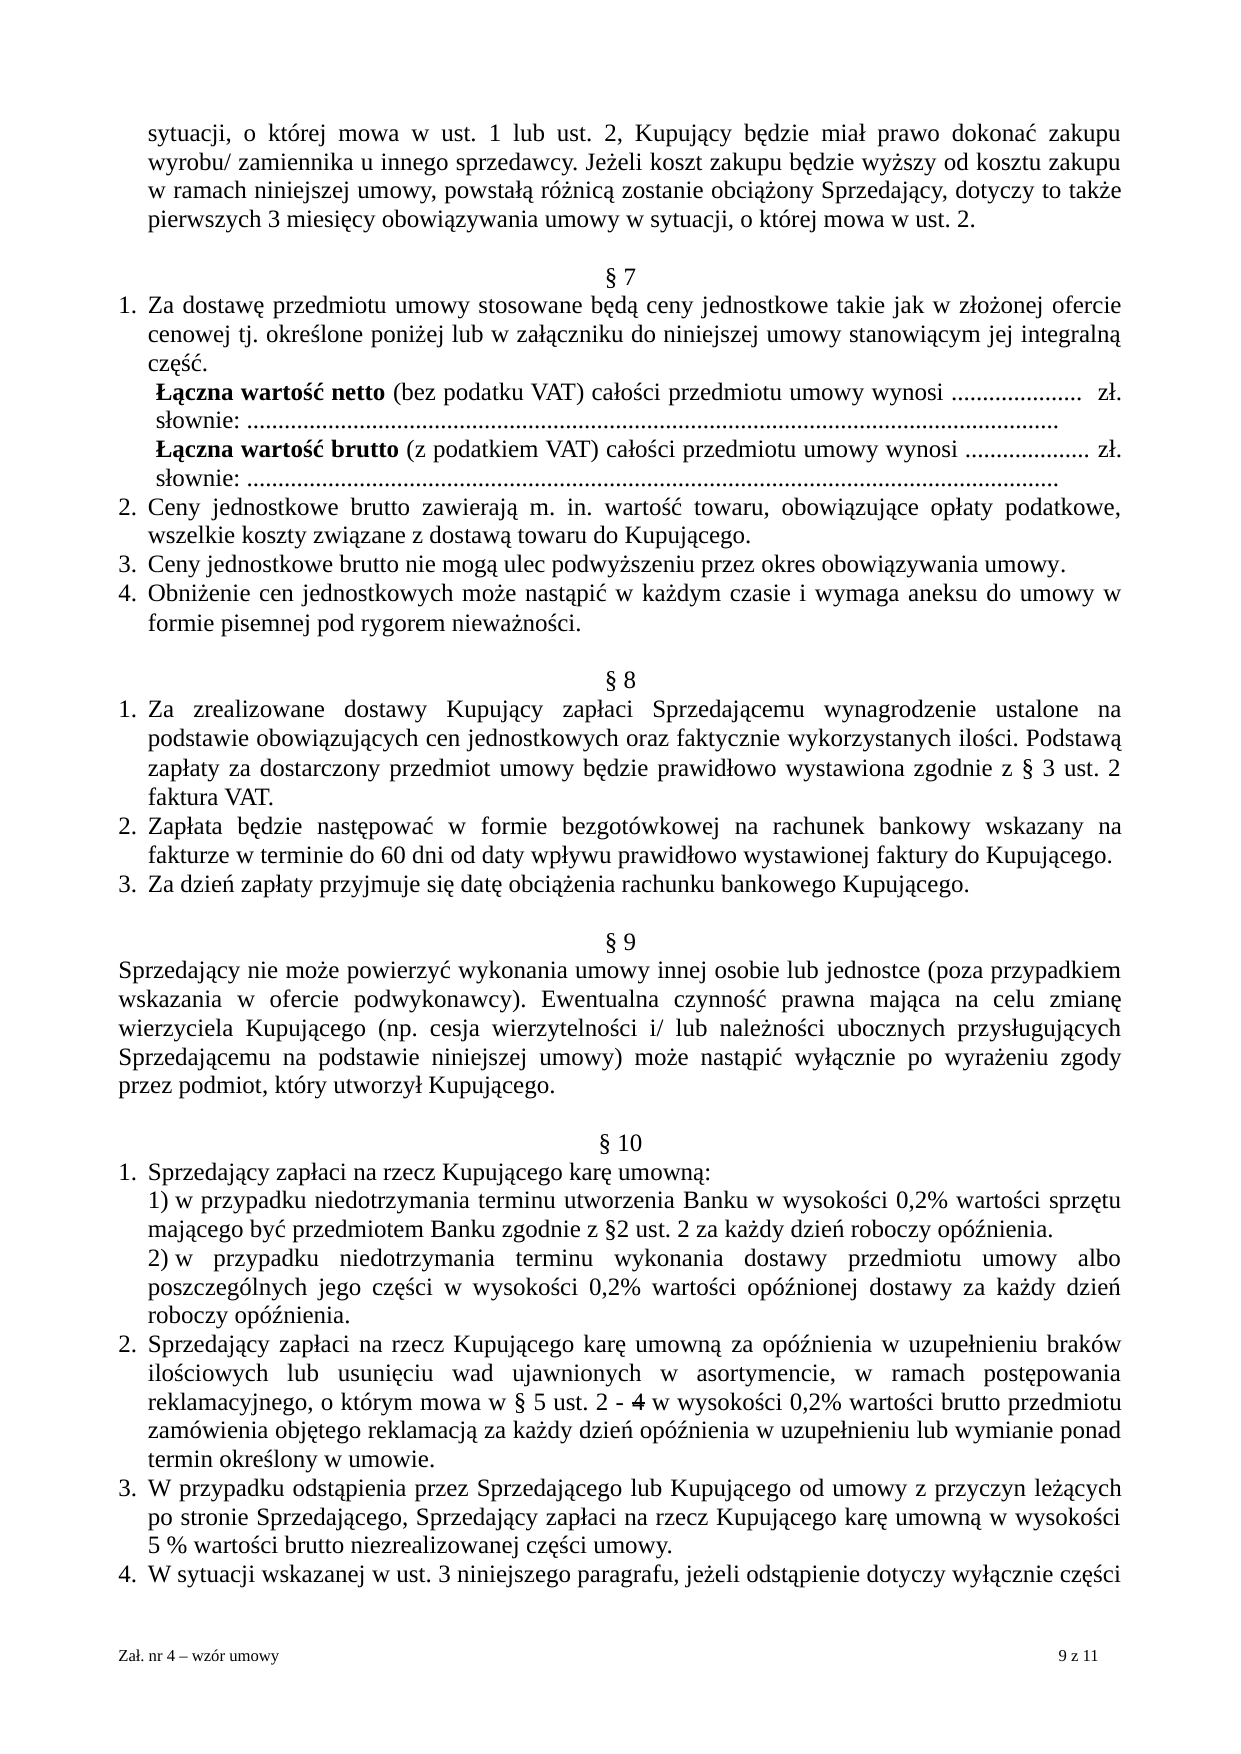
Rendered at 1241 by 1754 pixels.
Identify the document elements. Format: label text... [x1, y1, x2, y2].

list w przypadku niedotrzymania terminu utworzenia Banku w wysokości 0,2% wartości sprzętu mającego być przedmiotem Banku zgodnie z §2 ust. 2 za każdy dzień roboczy opóźnienia. [148, 1186, 1122, 1243]
list Obniżenie cen jednostkowych może nastąpić w każdym czasie i wymaga aneksu do umowy w formie pisemnej pod rygorem nieważności. [118, 578, 1122, 636]
list Ceny jednostkowe brutto nie mogą ulec podwyższeniu przez okres obowiązywania umowy. [118, 549, 1122, 578]
list sytuacji, o której mowa w ust. 1 lub ust. 2, Kupujący będzie miał prawo dokonać zakupu wyrobu/ zamiennika u innego sprzedawcy. Jeżeli koszt zakupu będzie wyższy od kosztu zakupu w ramach niniejszej umowy, powstałą różnicą zostanie obciążony Sprzedający, dotyczy to także pierwszych 3 miesięcy obowiązywania umowy w sytuacji, o której mowa w ust. 2. [118, 118, 1122, 233]
list w przypadku niedotrzymania terminu wykonania dostawy przedmiotu umowy albo poszczególnych jego części w wysokości 0,2% wartości opóźnionej dostawy za każdy dzień roboczy opóźnienia. [148, 1243, 1122, 1329]
list Sprzedający zapłaci na rzecz Kupującego karę umowną za opóźnienia w uzupełnieniu braków ilościowych lub usunięciu wad ujawnionych w asortymencie, w ramach postępowania reklamacyjnego, o którym mowa w § 5 ust. 2 - 4 w wysokości 0,2% wartości brutto przedmiotu zamówienia objętego reklamacją za każdy dzień opóźnienia w uzupełnieniu lub wymianie ponad termin określony w umowie. [118, 1329, 1122, 1473]
list Za dostawę przedmiotu umowy stosowane będą ceny jednostkowe takie jak w złożonej ofercie cenowej tj. określone poniżej lub w załączniku do niniejszej umowy stanowiącym jej integralną część. [118, 291, 1122, 377]
list W sytuacji wskazanej w ust. 3 niniejszego paragrafu, jeżeli odstąpienie dotyczy wyłącznie części [118, 1559, 1122, 1588]
text § 7 [118, 262, 1122, 291]
text Łączna wartość netto (bez podatku VAT) całości przedmiotu umowy wynosi ..................... zł. słownie: .................................................................................................................................. [156, 377, 1122, 434]
list Sprzedający zapłaci na rzecz Kupującego karę umowną: [118, 1157, 1122, 1186]
text § 9 [118, 927, 1122, 956]
list Zapłata będzie następować w formie bezgotówkowej na rachunek bankowy wskazany na fakturze w terminie do 60 dni od daty wpływu prawidłowo wystawionej faktury do Kupującego. [118, 811, 1122, 869]
list Za dzień zapłaty przyjmuje się datę obciążenia rachunku bankowego Kupującego. [118, 869, 1122, 898]
text § 10 [118, 1128, 1122, 1157]
text § 8 [118, 665, 1122, 694]
list Ceny jednostkowe brutto zawierają m. in. wartość towaru, obowiązujące opłaty podatkowe, wszelkie koszty związane z dostawą towaru do Kupującego. [118, 492, 1122, 549]
text Sprzedający nie może powierzyć wykonania umowy innej osobie lub jednostce (poza przypadkiem wskazania w ofercie podwykonawcy). Ewentualna czynność prawna mająca na celu zmianę wierzyciela Kupującego (np. cesja wierzytelności i/ lub należności ubocznych przysługujących Sprzedającemu na podstawie niniejszej umowy) może nastąpić wyłącznie po wyrażeniu zgody przez podmiot, który utworzył Kupującego. [118, 956, 1122, 1099]
list Za zrealizowane dostawy Kupujący zapłaci Sprzedającemu wynagrodzenie ustalone na podstawie obowiązujących cen jednostkowych oraz faktycznie wykorzystanych ilości. Podstawą zapłaty za dostarczony przedmiot umowy będzie prawidłowo wystawiona zgodnie z § 3 ust. 2 faktura VAT. [118, 694, 1122, 811]
text Łączna wartość brutto (z podatkiem VAT) całości przedmiotu umowy wynosi .................... zł. słownie: .................................................................................................................................. [156, 434, 1122, 492]
list W przypadku odstąpienia przez Sprzedającego lub Kupującego od umowy z przyczyn leżących po stronie Sprzedającego, Sprzedający zapłaci na rzecz Kupującego karę umowną w wysokości 5 % wartości brutto niezrealizowanej części umowy. [118, 1473, 1122, 1559]
